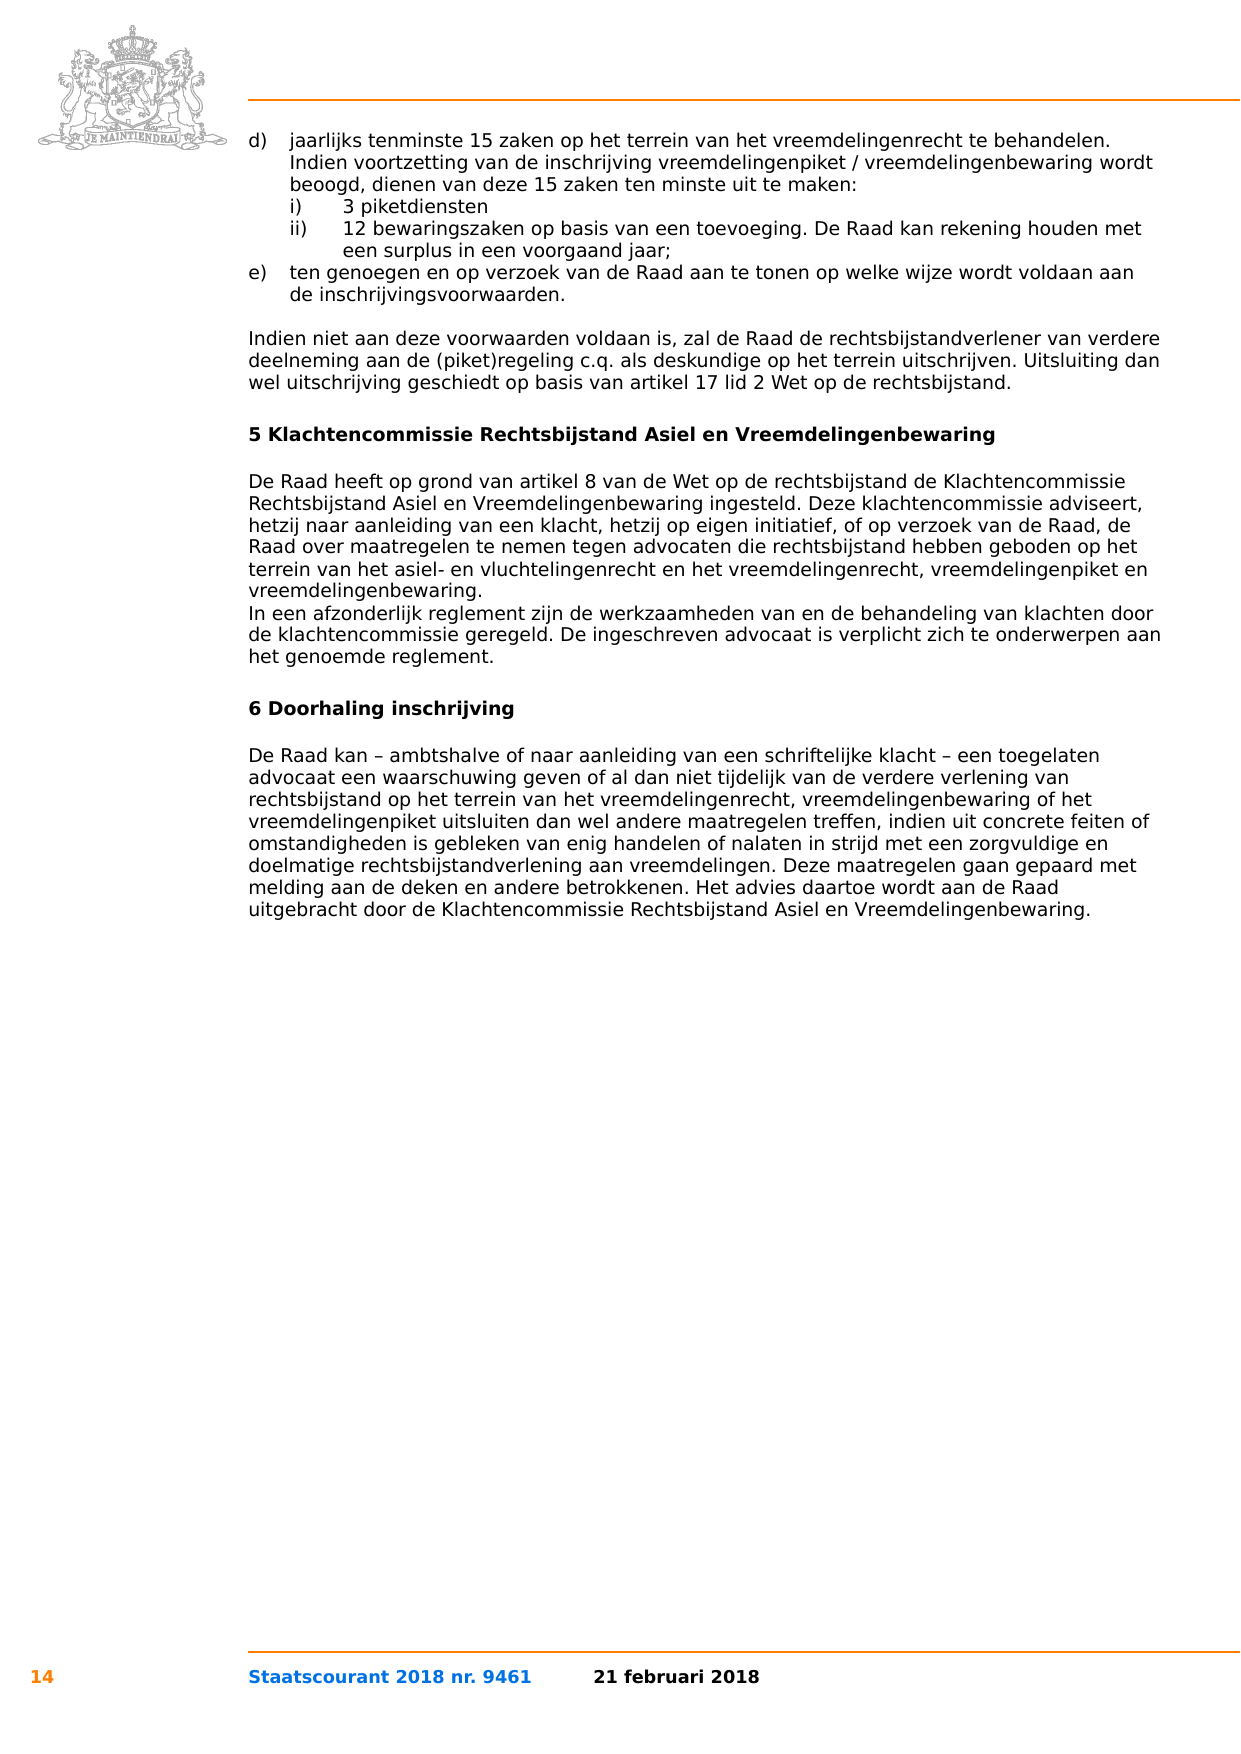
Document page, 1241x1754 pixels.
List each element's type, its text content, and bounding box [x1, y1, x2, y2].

text De Raad kan – ambtshalve of naar aanleiding van een schriftelijke klacht – een toegelaten advocaat een waarschuwing geven of al dan niet tijdelijk van de verdere verlening van rechtsbijstand op het terrein van het vreemdelingenrecht, vreemdelingenbewaring of het vreemdelingenpiket uitsluiten dan wel andere maatregelen treffen, indien uit concrete feiten of omstandigheden is gebleken van enig handelen of nalaten in strijd met een zorgvuldige en doelmatige rechtsbijstandverlening aan vreemdelingen. Deze maatregelen gaan gepaard met melding aan de deken en andere betrokkenen. Het advies daartoe wordt aan de Raad uitgebracht door de Klachtencommissie Rechtsbijstand Asiel en Vreemdelingenbewaring. [248, 745, 1163, 921]
text i) 3 piketdiensten [289, 196, 1163, 218]
subtitle 6 Doorhaling inschrijving [248, 698, 1163, 720]
text In een afzonderlijk reglement zijn de werkzaamheden van en de behandeling van klachten door de klachtencommissie geregeld. De ingeschreven advocaat is verplicht zich te onderwerpen aan het genoemde reglement. [248, 602, 1163, 668]
subtitle 5 Klachtencommissie Rechtsbijstand Asiel en Vreemdelingenbewaring [248, 423, 1163, 446]
text d) jaarlijks tenminste 15 zaken op het terrein van het vreemdelingenrecht te behandelen. Indien voortzetting van de inschrijving vreemdelingenpiket / vreemdelingenbewaring wordt beoogd, dienen van deze 15 zaken ten minste uit te maken: [248, 130, 1163, 196]
picture [38, 25, 227, 150]
text Indien niet aan deze voorwaarden voldaan is, zal de Raad de rechtsbijstandverlener van verdere deelneming aan de (piket)regeling c.q. als deskundige op het terrein uitschrijven. Uitsluiting dan wel uitschrijving geschiedt op basis van artikel 17 lid 2 Wet op de rechtsbijstand. [248, 328, 1163, 393]
text e) ten genoegen en op verzoek van de Raad aan te tonen op welke wijze wordt voldaan aan de inschrijvingsvoorwaarden. [248, 262, 1163, 306]
text De Raad heeft op grond van artikel 8 van de Wet op de rechtsbijstand de Klachtencommissie Rechtsbijstand Asiel en Vreemdelingenbewaring ingesteld. Deze klachtencommissie adviseert, hetzij naar aanleiding van een klacht, hetzij op eigen initiatief, of op verzoek van de Raad, de Raad over maatregelen te nemen tegen advocaten die rechtsbijstand hebben geboden op het terrein van het asiel- en vluchtelingenrecht en het vreemdelingenrecht, vreemdelingenpiket en vreemdelingenbewaring. [248, 471, 1163, 602]
text ii) 12 bewaringszaken op basis van een toevoeging. De Raad kan rekening houden met een surplus in een voorgaand jaar; [289, 218, 1163, 262]
